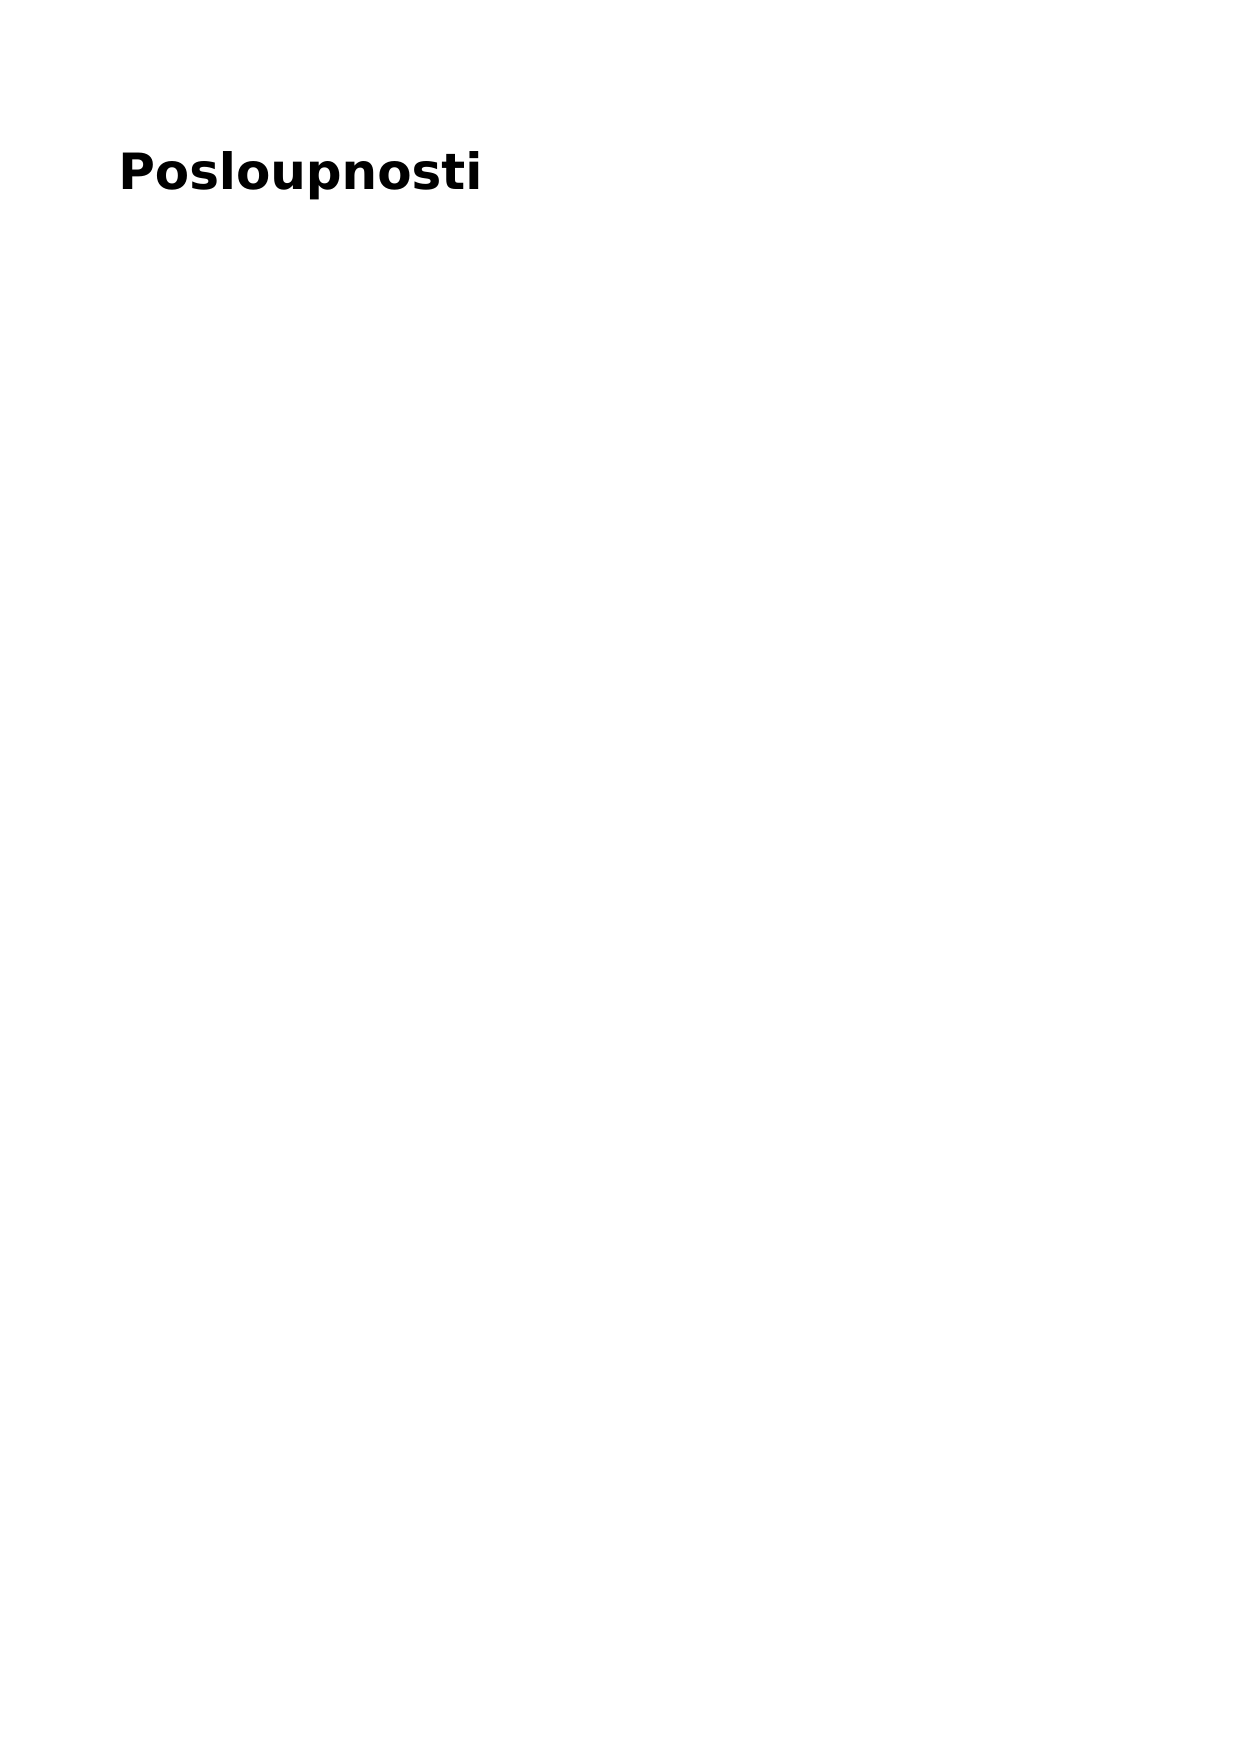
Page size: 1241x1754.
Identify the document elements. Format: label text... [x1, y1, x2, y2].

subtitle Posloupnosti [118, 143, 1122, 201]
